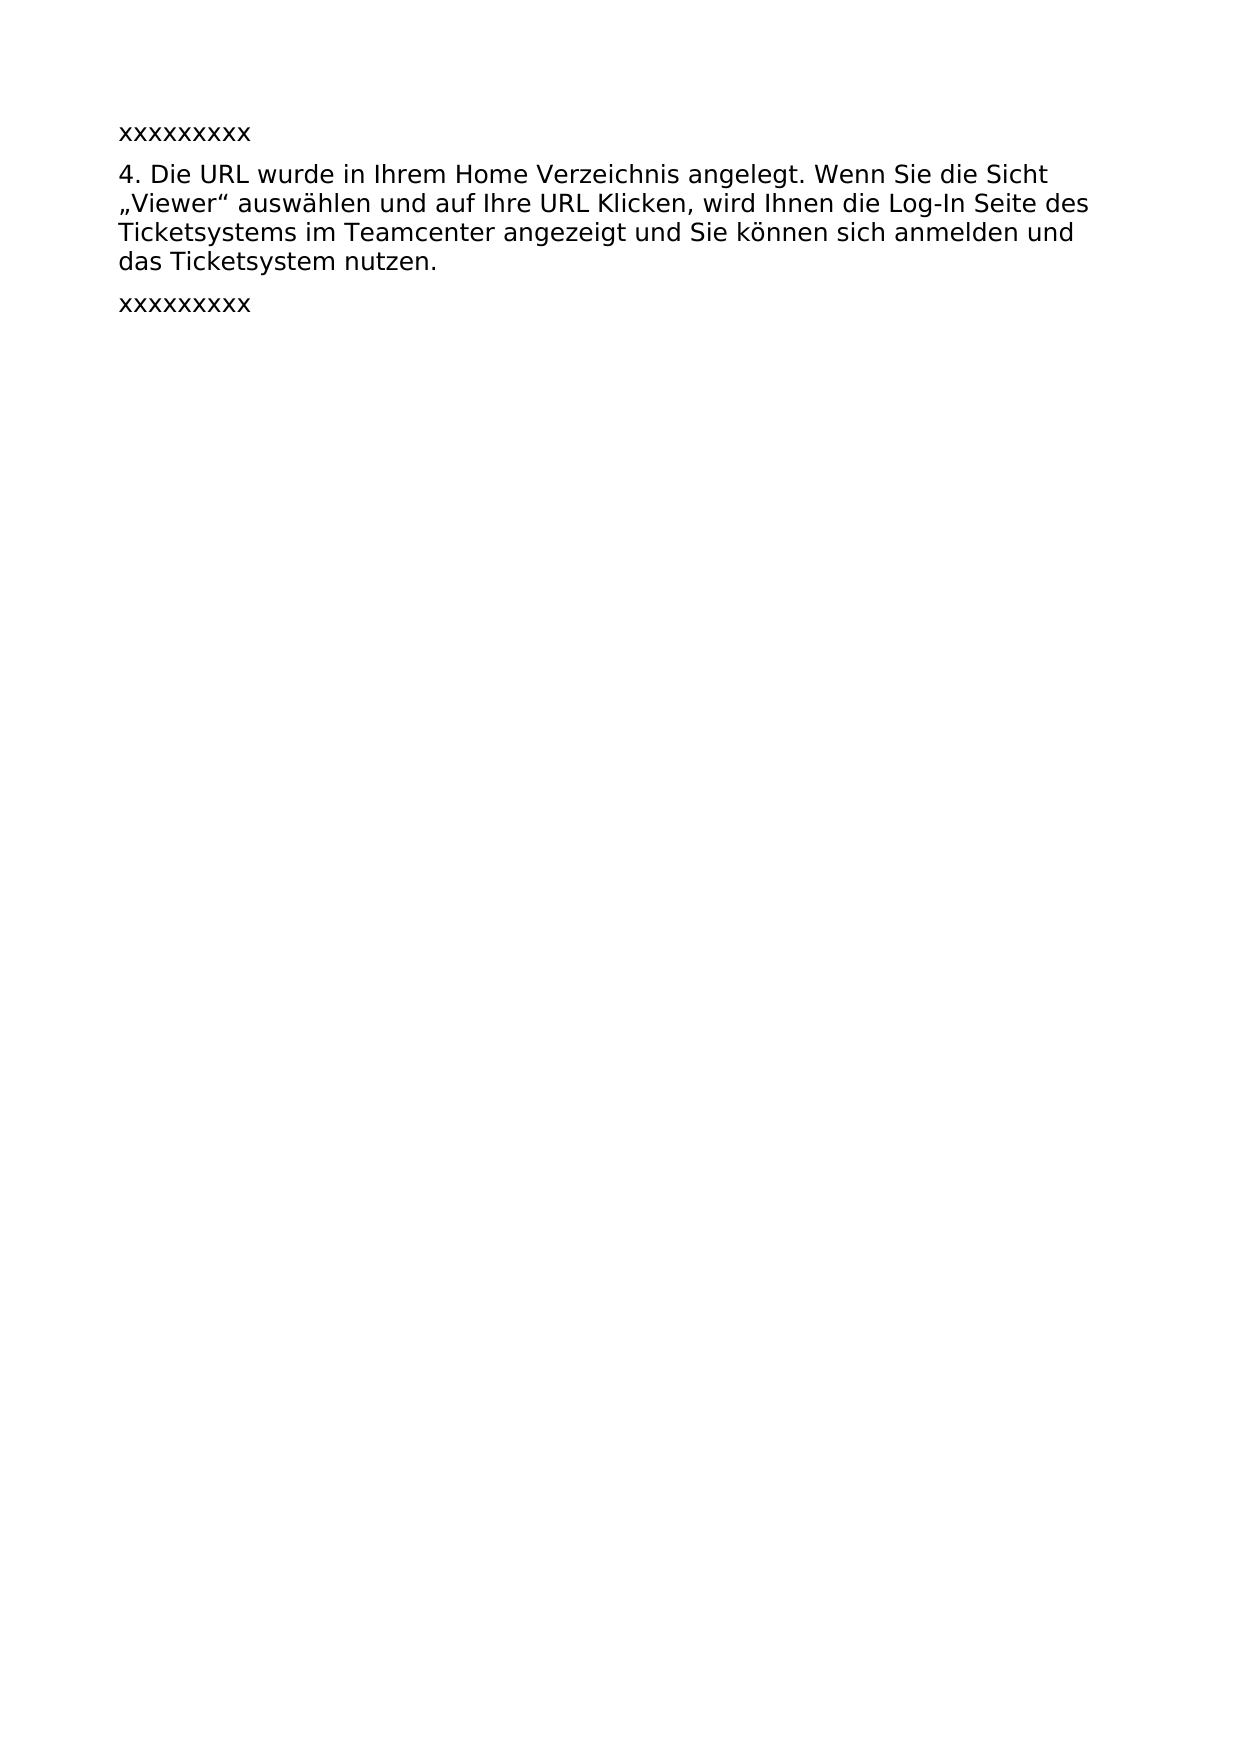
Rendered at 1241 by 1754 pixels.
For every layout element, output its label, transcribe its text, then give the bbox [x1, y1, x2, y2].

text 4. Die URL wurde in Ihrem Home Verzeichnis angelegt. Wenn Sie die Sicht „Viewer“ auswählen und auf Ihre URL Klicken, wird Ihnen die Log-In Seite des Ticketsystems im Teamcenter angezeigt und Sie können sich anmelden und das Ticketsystem nutzen. [118, 160, 1122, 276]
text xxxxxxxxx [118, 118, 1122, 147]
text xxxxxxxxx [118, 289, 1122, 318]
